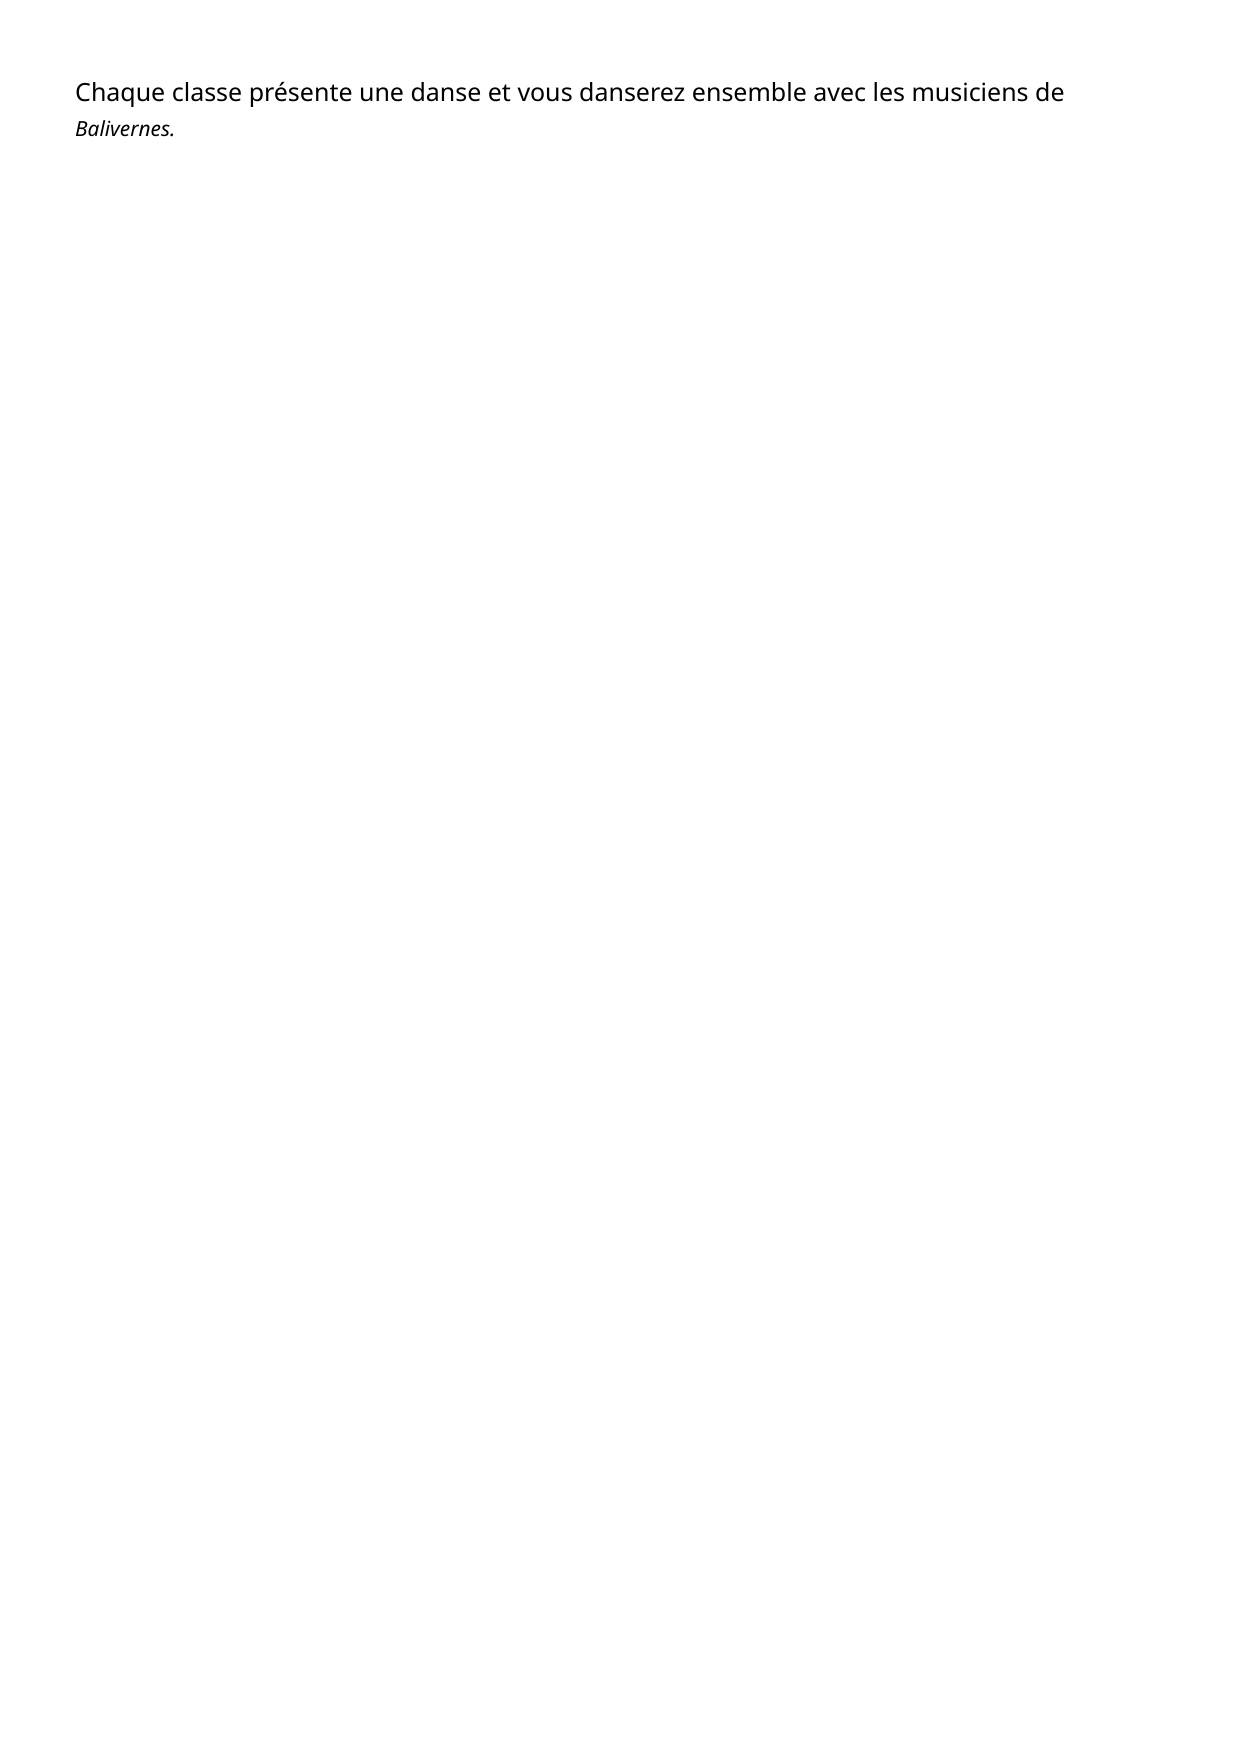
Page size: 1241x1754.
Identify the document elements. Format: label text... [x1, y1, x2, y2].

text Chaque classe présente une danse et vous danserez ensemble avec les musiciens de Balivernes. [75, 75, 1165, 143]
